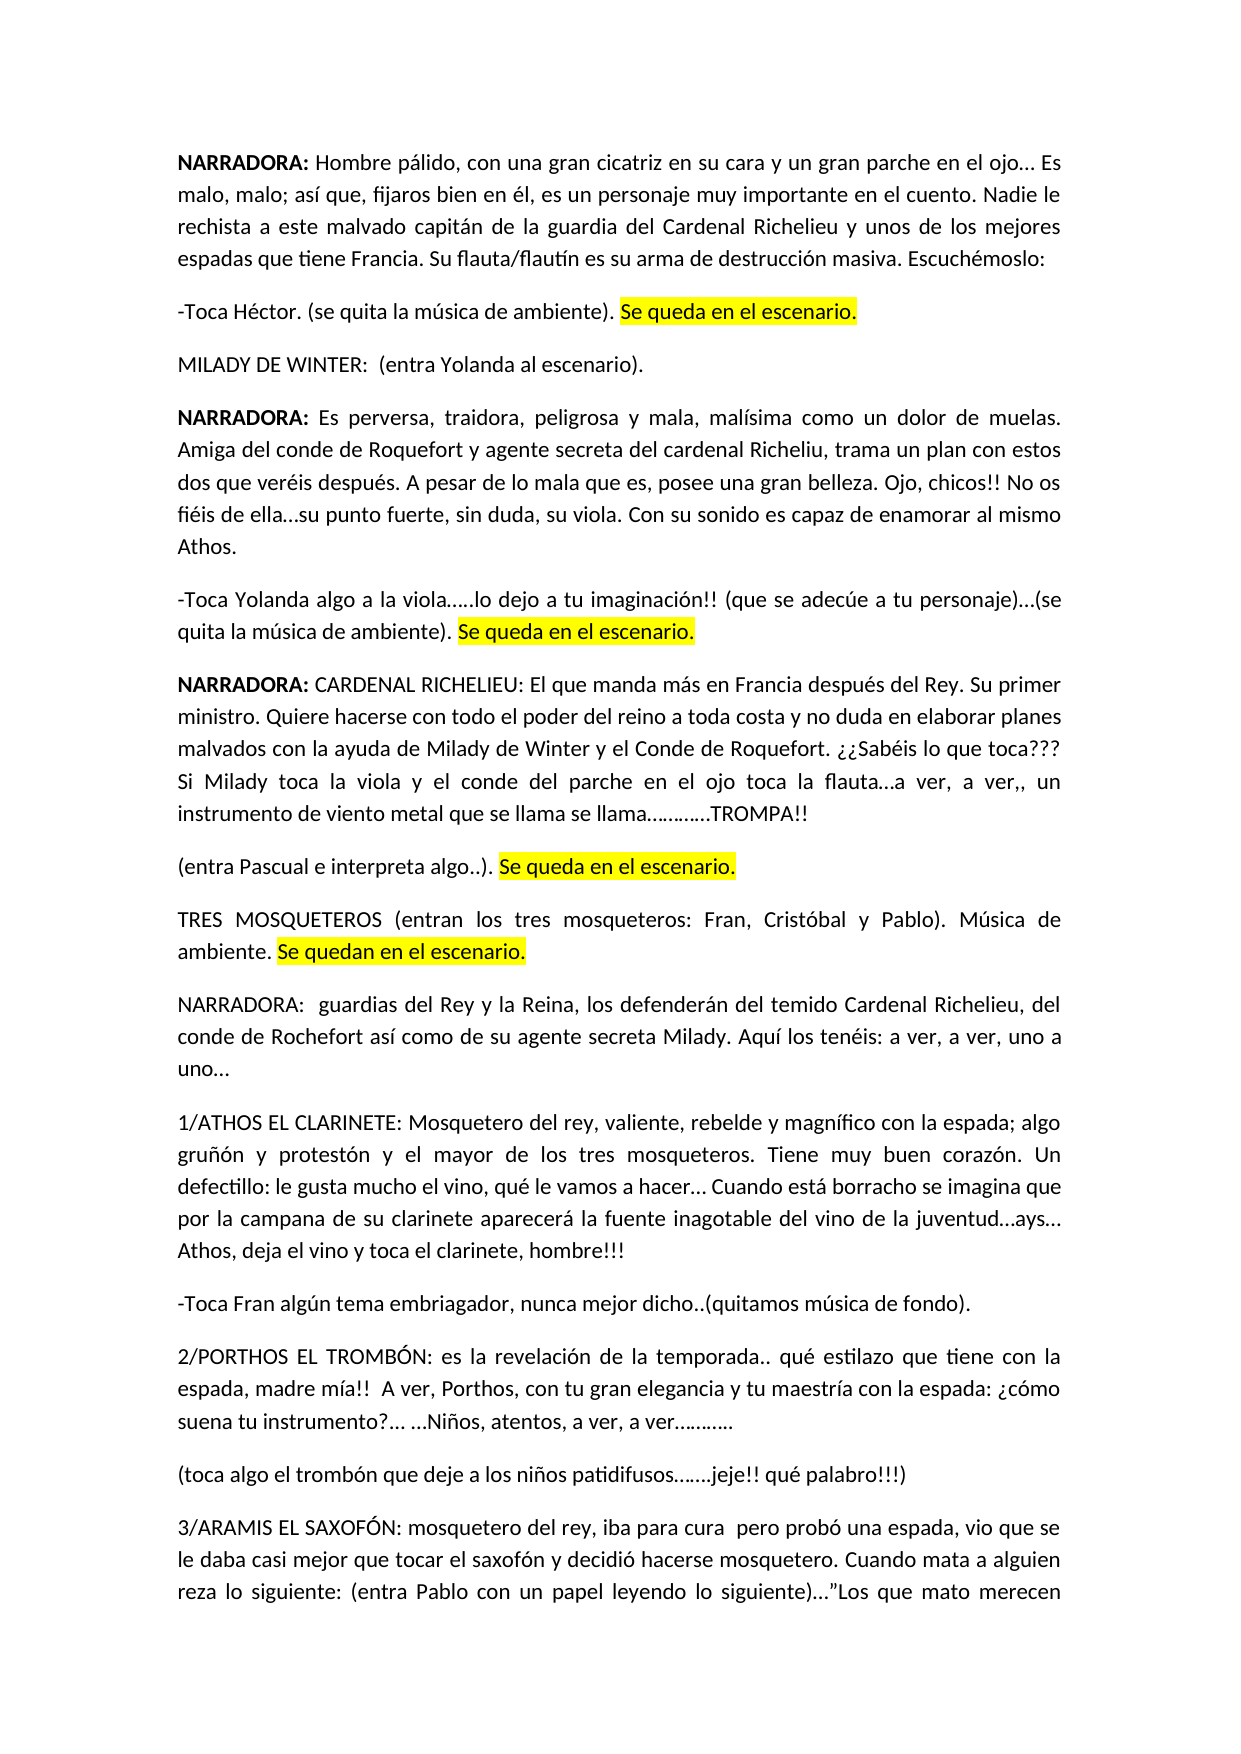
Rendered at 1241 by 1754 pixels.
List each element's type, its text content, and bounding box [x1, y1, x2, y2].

text TRES MOSQUETEROS (entran los tres mosqueteros: Fran, Cristóbal y Pablo). Música de ambiente. Se quedan en el escenario. [177, 905, 1063, 965]
text -Toca Fran algún tema embriagador, nunca mejor dicho..(quitamos música de fondo). [177, 1289, 1063, 1317]
text 2/PORTHOS EL TROMBÓN: es la revelación de la temporada.. qué estilazo que tiene con la espada, madre mía!! A ver, Porthos, con tu gran elegancia y tu maestría con la espada: ¿cómo suena tu instrumento?... …Niños, atentos, a ver, a ver……….. [177, 1342, 1063, 1435]
text 1/ATHOS EL CLARINETE: Mosquetero del rey, valiente, rebelde y magnífico con la espada; algo gruñón y protestón y el mayor de los tres mosqueteros. Tiene muy buen corazón. Un defectillo: le gusta mucho el vino, qué le vamos a hacer… Cuando está borracho se imagina que por la campana de su clarinete aparecerá la fuente inagotable del vino de la juventud…ays…Athos, deja el vino y toca el clarinete, hombre!!! [177, 1108, 1063, 1264]
text -Toca Héctor. (se quita la música de ambiente). Se queda en el escenario. [177, 297, 1063, 325]
text (entra Pascual e interpreta algo..). Se queda en el escenario. [177, 852, 1063, 880]
text 3/ARAMIS EL SAXOFÓN: mosquetero del rey, iba para cura pero probó una espada, vio que se le daba casi mejor que tocar el saxofón y decidió hacerse mosquetero. Cuando mata a alguien reza lo siguiente: (entra Pablo con un papel leyendo lo siguiente)…”Los que mato merecen [177, 1513, 1063, 1605]
text NARRADORA: CARDENAL RICHELIEU: El que manda más en Francia después del Rey. Su primer ministro. Quiere hacerse con todo el poder del reino a toda costa y no duda en elaborar planes malvados con la ayuda de Milady de Winter y el Conde de Roquefort. ¿¿Sabéis lo que toca??? Si Milady toca la viola y el conde del parche en el ojo toca la flauta…a ver, a ver,, un instrumento de viento metal que se llama se llama…………TROMPA!! [177, 670, 1063, 827]
text (toca algo el trombón que deje a los niños patidifusos…….jeje!! qué palabro!!!) [177, 1460, 1063, 1488]
text NARRADORA: Hombre pálido, con una gran cicatriz en su cara y un gran parche en el ojo… Es malo, malo; así que, fijaros bien en él, es un personaje muy importante en el cuento. Nadie le rechista a este malvado capitán de la guardia del Cardenal Richelieu y unos de los mejores espadas que tiene Francia. Su flauta/flautín es su arma de destrucción masiva. Escuchémoslo: [177, 148, 1063, 272]
text MILADY DE WINTER: (entra Yolanda al escenario). [177, 350, 1063, 378]
text -Toca Yolanda algo a la viola…..lo dejo a tu imaginación!! (que se adecúe a tu personaje)…(se quita la música de ambiente). Se queda en el escenario. [177, 585, 1063, 645]
text NARRADORA: guardias del Rey y la Reina, los defenderán del temido Cardenal Richelieu, del conde de Rochefort así como de su agente secreta Milady. Aquí los tenéis: a ver, a ver, uno a uno… [177, 990, 1063, 1083]
text NARRADORA: Es perversa, traidora, peligrosa y mala, malísima como un dolor de muelas. Amiga del conde de Roquefort y agente secreta del cardenal Richeliu, trama un plan con estos dos que veréis después. A pesar de lo mala que es, posee una gran belleza. Ojo, chicos!! No os fiéis de ella…su punto fuerte, sin duda, su viola. Con su sonido es capaz de enamorar al mismo Athos. [177, 403, 1063, 560]
